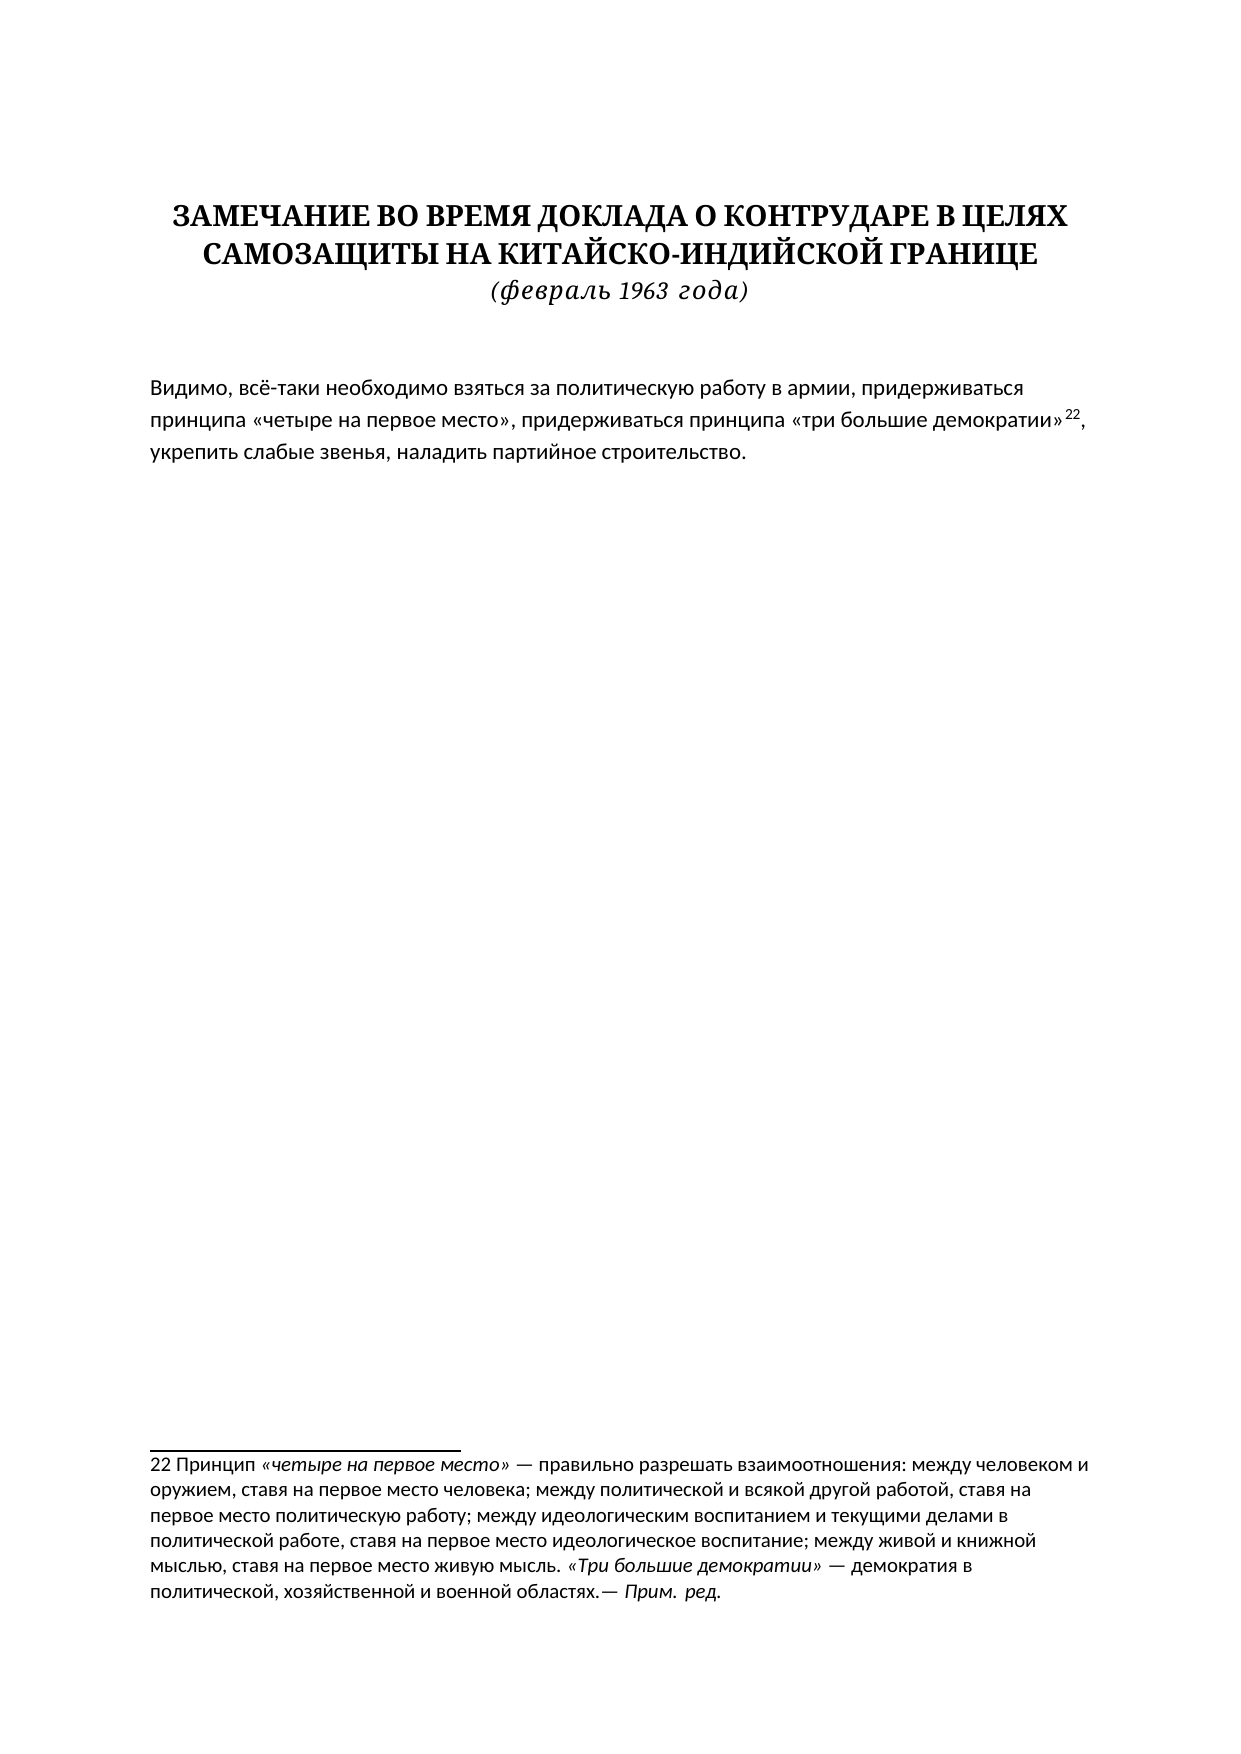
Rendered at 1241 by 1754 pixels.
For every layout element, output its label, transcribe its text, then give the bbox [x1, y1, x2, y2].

text Принцип «четыре на первое место» — правильно разрешать взаимоотношения: между человеком и оружием, ставя на первое место человека; между политической и всякой другой работой, ставя на первое место политическую работу; между идеологическим воспитанием и текущими делами в политической работе, ставя на первое место идеологическое воспитание; между живой и книжной мыслью, ставя на первое место живую мысль. «Три большие демократии» — демократия в политической, хозяйственной и военной областях.— Прим. ред. [150, 1451, 1091, 1603]
text Видимо, всё-таки необходимо взяться за политическую работу в армии, придерживаться принципа «четыре на первое место», придерживаться принципа «три большие демократии», укрепить слабые звенья, наладить партийное строительство. [150, 373, 1091, 465]
subtitle Замечание во время доклада о контрударе в целях самозащиты на китайско-индийской границе [150, 200, 1091, 272]
text (февраль 1963 года) [150, 277, 1091, 306]
